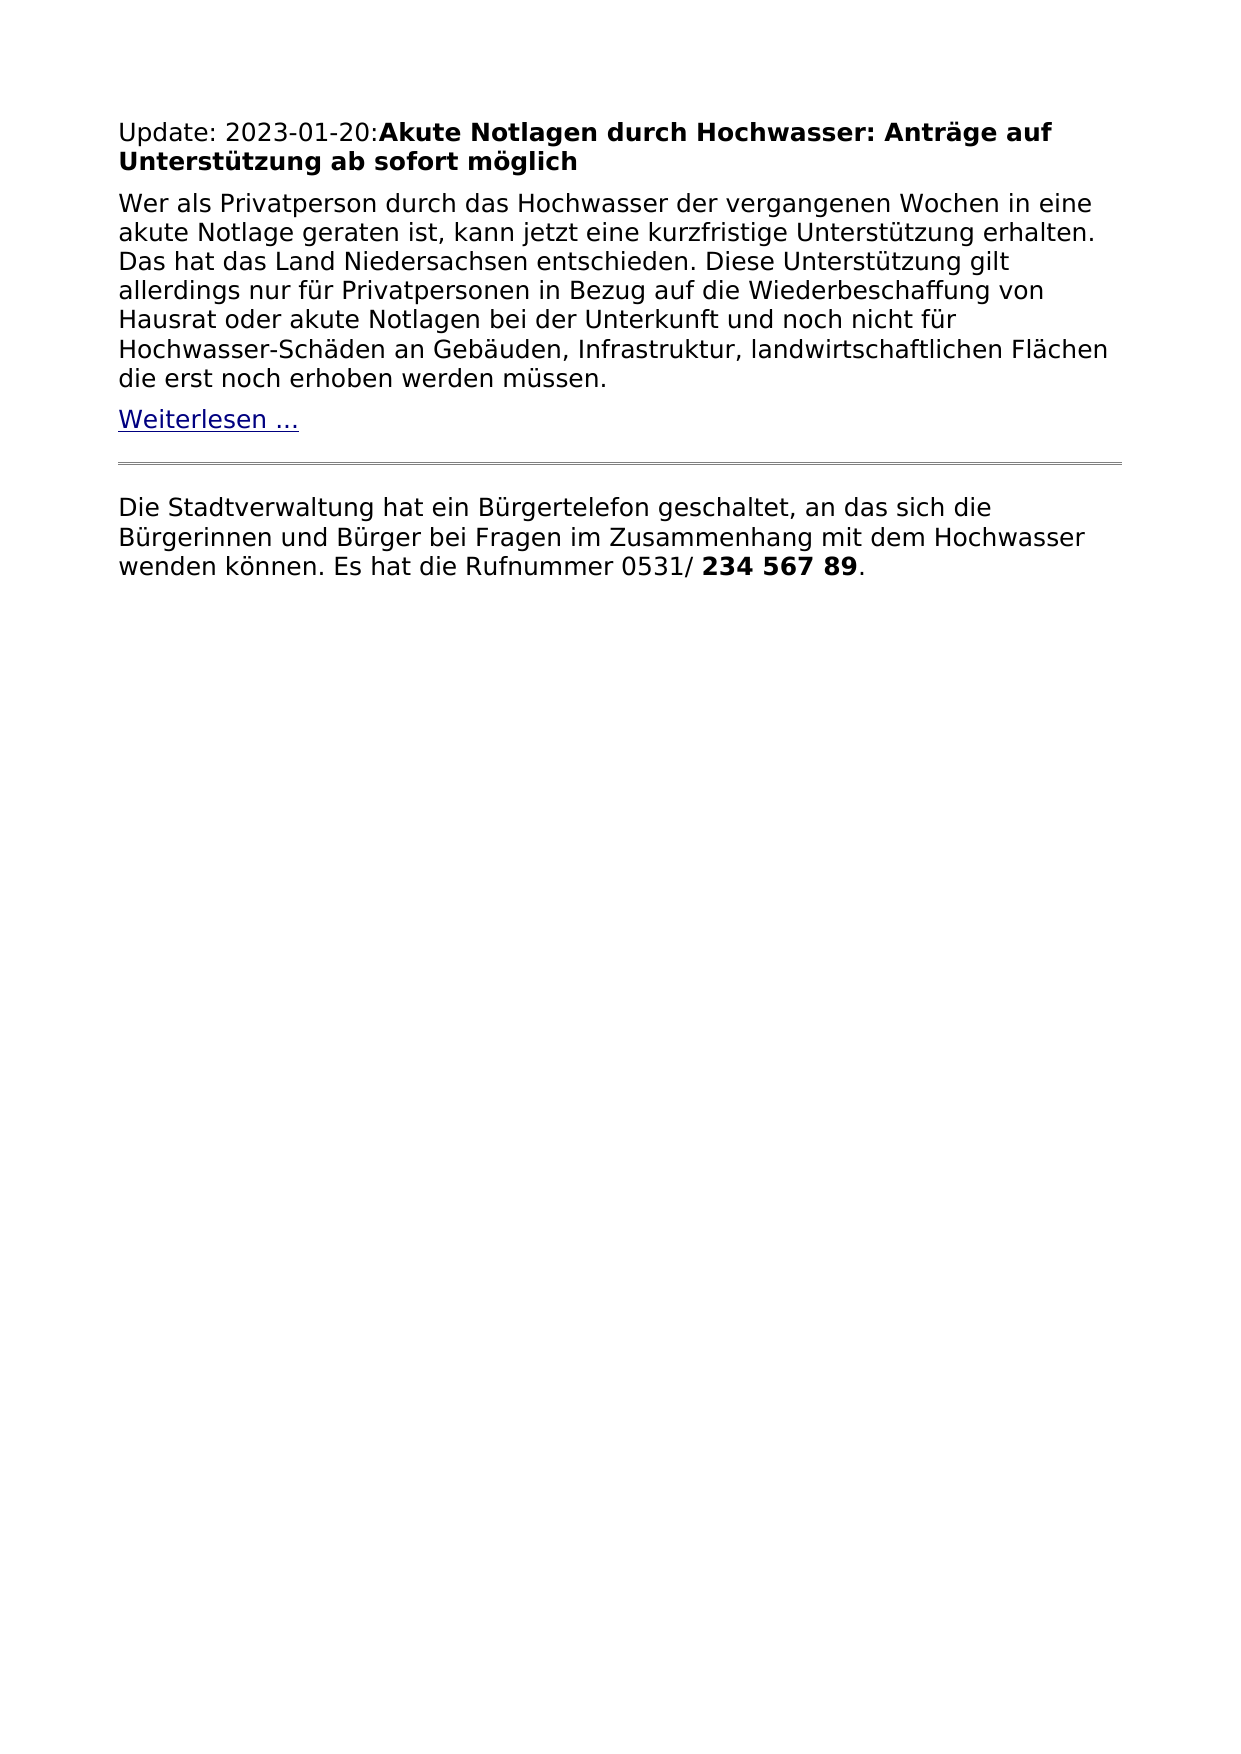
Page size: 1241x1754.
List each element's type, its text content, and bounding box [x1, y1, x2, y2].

text Wer als Privatperson durch das Hochwasser der vergangenen Wochen in eine akute Notlage geraten ist, kann jetzt eine kurzfristige Unterstützung erhalten. Das hat das Land Niedersachsen entschieden. Diese Unterstützung gilt allerdings nur für Privatpersonen in Bezug auf die Wiederbeschaffung von Hausrat oder akute Notlagen bei der Unterkunft und noch nicht für Hochwasser-Schäden an Gebäuden, Infrastruktur, landwirtschaftlichen Flächen die erst noch erhoben werden müssen. [118, 189, 1122, 393]
text Die Stadtverwaltung hat ein Bürgertelefon geschaltet, an das sich die Bürgerinnen und Bürger bei Fragen im Zusammenhang mit dem Hochwasser wenden können. Es hat die Rufnummer 0531/ 234 567 89. [118, 494, 1122, 581]
text Update: 2023-01-20:Akute Notlagen durch Hochwasser: Anträge auf Unterstützung ab sofort möglich [118, 118, 1122, 176]
text Weiterlesen ... [118, 406, 1122, 435]
